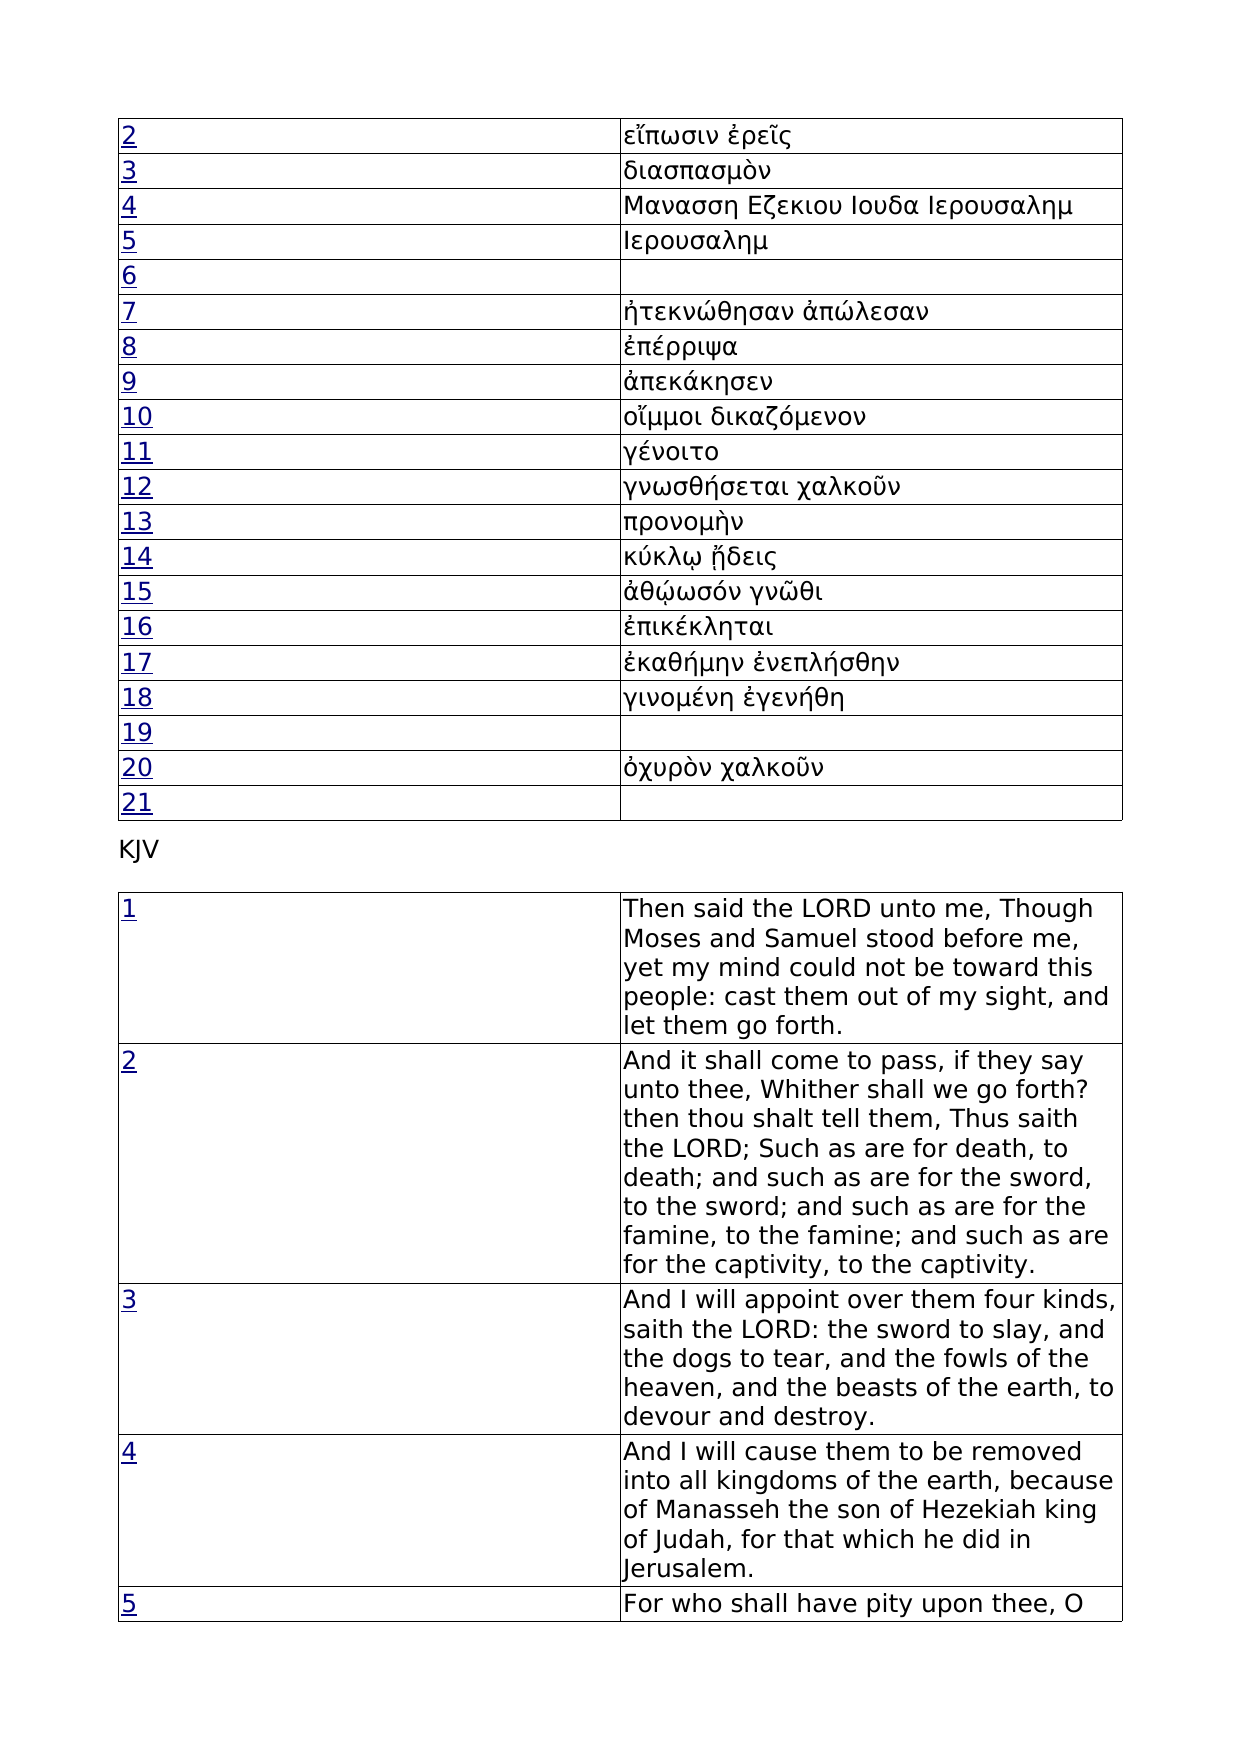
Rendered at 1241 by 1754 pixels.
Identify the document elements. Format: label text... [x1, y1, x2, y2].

table_cell 5 [119, 225, 620, 258]
table_cell 3 [119, 154, 620, 188]
table_cell [621, 716, 1122, 750]
table_cell γένοιτο [621, 435, 1122, 469]
table_cell 9 [119, 365, 620, 399]
table_cell 15 [119, 576, 620, 609]
text KJV [118, 835, 1122, 864]
table_cell ὀχυρὸν χαλκοῦν [621, 751, 1122, 785]
table_cell 10 [119, 400, 620, 434]
table_cell διασπασμὸν [621, 154, 1122, 188]
table_cell 4 [119, 189, 620, 223]
table_cell [621, 786, 1122, 820]
table_cell οἴμμοι δικαζόμενον [621, 400, 1122, 434]
table_cell 8 [119, 330, 620, 364]
table_cell ἐπικέκληται [621, 611, 1122, 645]
table_cell 20 [119, 751, 620, 785]
table_cell And I will cause them to be removed into all kingdoms of the earth, because of Manasseh the son of Hezekiah king of Judah, for that which he did in Jerusalem. [621, 1435, 1122, 1586]
table_cell For who shall have pity upon thee, O [621, 1587, 1122, 1621]
table_cell 17 [119, 646, 620, 680]
table_cell 2 [119, 119, 620, 153]
table_cell 21 [119, 786, 620, 820]
table_cell ἐκαθήμην ἐνεπλήσθην [621, 646, 1122, 680]
table_cell 11 [119, 435, 620, 469]
table_cell προνομὴν [621, 505, 1122, 539]
table_cell 6 [119, 260, 620, 294]
table_cell 7 [119, 295, 620, 329]
table_cell 14 [119, 540, 620, 574]
table_cell γινομένη ἐγενήθη [621, 681, 1122, 715]
table_cell 16 [119, 611, 620, 645]
table_cell ἀθῴωσόν γνῶθι [621, 576, 1122, 609]
table_cell 5 [119, 1587, 620, 1621]
table_cell γνωσθήσεται χαλκοῦν [621, 470, 1122, 504]
table_cell Ιερουσαλημ [621, 225, 1122, 258]
table_cell 2 [119, 1044, 620, 1283]
table_cell 3 [119, 1284, 620, 1434]
table_cell Μανασση Εζεκιου Ιουδα Ιερουσαλημ [621, 189, 1122, 223]
table_cell 12 [119, 470, 620, 504]
table_cell εἴπωσιν ἐρεῖς [621, 119, 1122, 153]
table_cell 13 [119, 505, 620, 539]
table_cell And it shall come to pass, if they say unto thee, Whither shall we go forth? then thou shalt tell them, Thus saith the LORD; Such as are for death, to death; and such as are for the sword, to the sword; and such as are for the famine, to the famine; and such as are for the captivity, to the captivity. [621, 1044, 1122, 1283]
table_cell 4 [119, 1435, 620, 1586]
table_cell κύκλῳ ᾔδεις [621, 540, 1122, 574]
table_cell 19 [119, 716, 620, 750]
table_cell And I will appoint over them four kinds, saith the LORD: the sword to slay, and the dogs to tear, and the fowls of the heaven, and the beasts of the earth, to devour and destroy. [621, 1284, 1122, 1434]
table_cell [621, 260, 1122, 294]
table_cell 18 [119, 681, 620, 715]
table_header 1 [119, 893, 620, 1043]
table_cell ἀπεκάκησεν [621, 365, 1122, 399]
table_cell ἠτεκνώθησαν ἀπώλεσαν [621, 295, 1122, 329]
table_cell ἐπέρριψα [621, 330, 1122, 364]
table_header Then said the LORD unto me, Though Moses and Samuel stood before me, yet my mind could not be toward this people: cast them out of my sight, and let them go forth. [621, 893, 1122, 1043]
